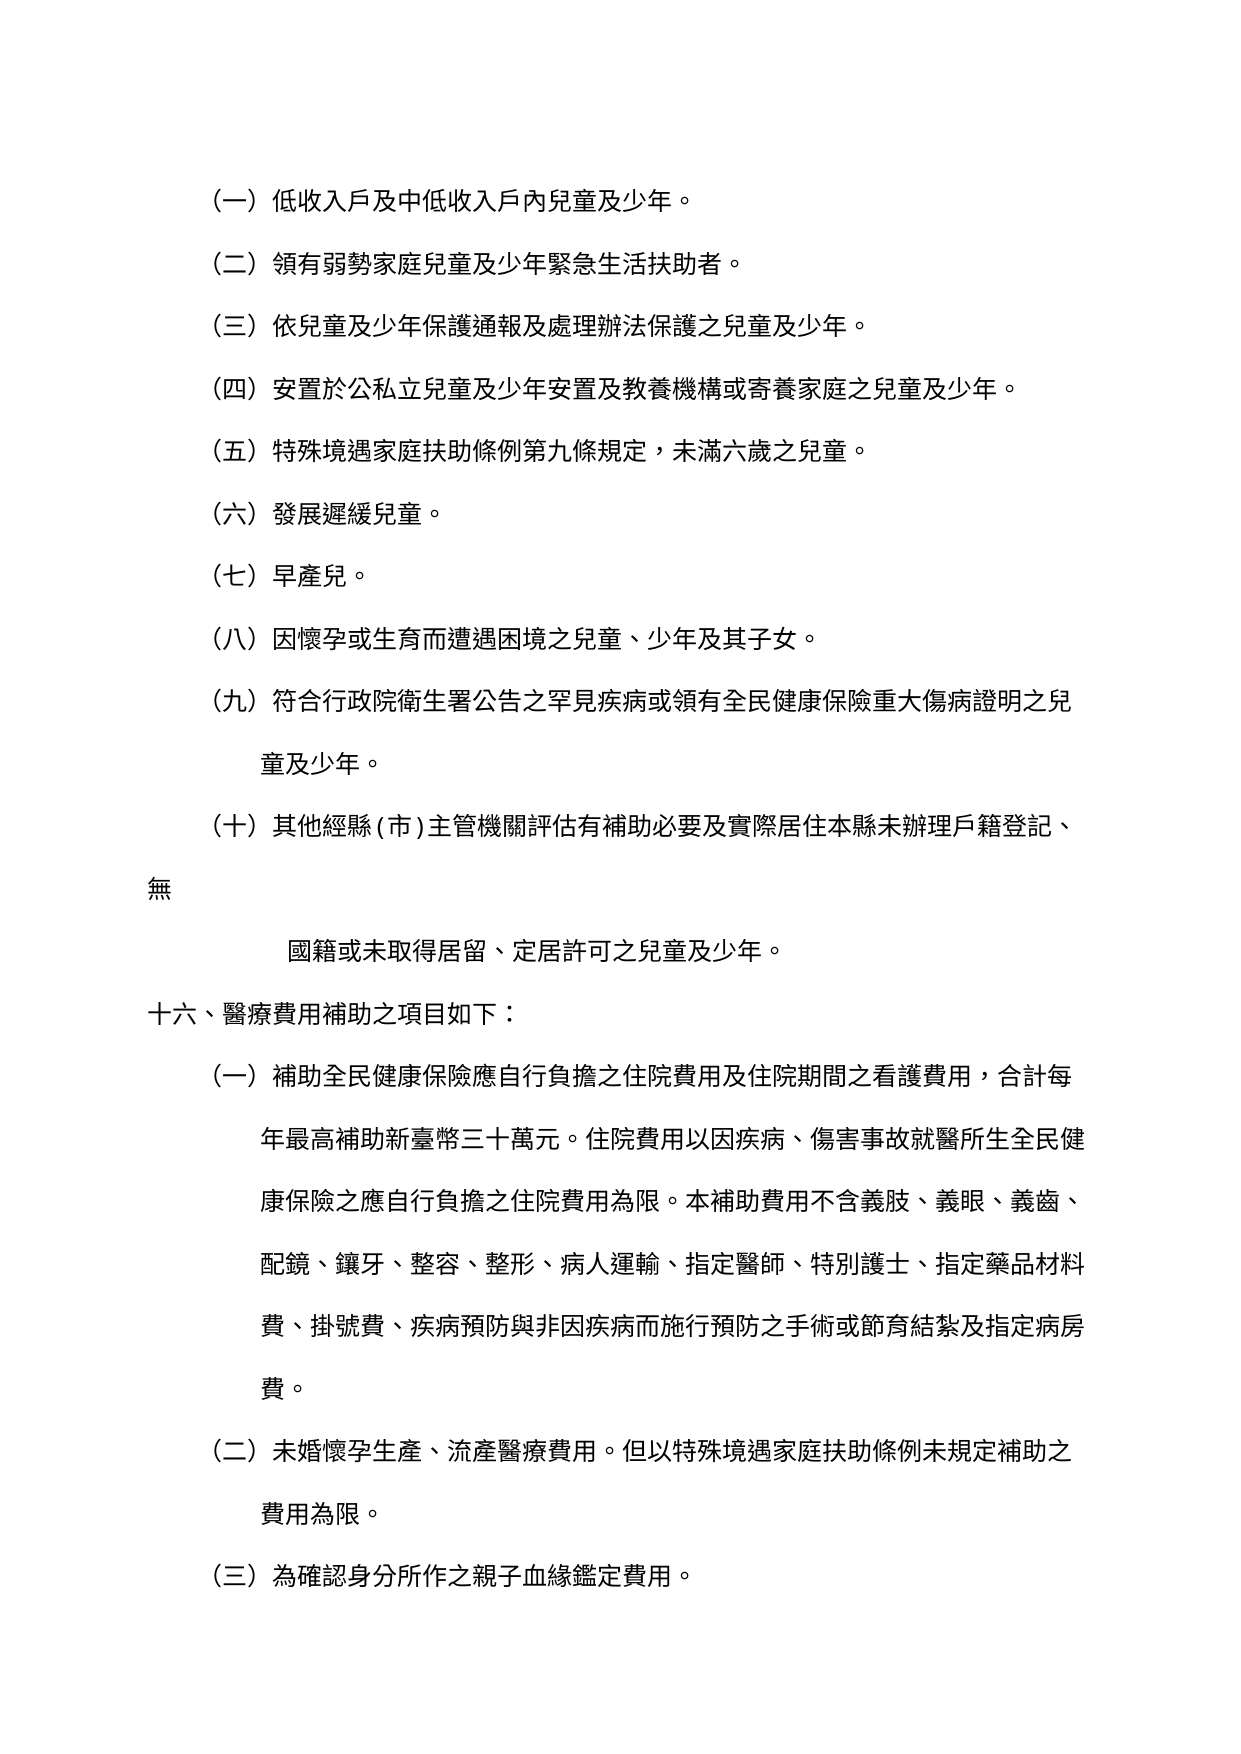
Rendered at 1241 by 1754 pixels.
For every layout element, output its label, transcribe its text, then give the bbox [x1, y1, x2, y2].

text （三）為確認身分所作之親子血緣鑑定費用。 [148, 1533, 1092, 1596]
text 十六、醫療費用補助之項目如下： [148, 971, 1092, 1033]
text （五）特殊境遇家庭扶助條例第九條規定，未滿六歲之兒童。 [148, 408, 1092, 471]
text （六）發展遲緩兒童。 [148, 471, 1092, 533]
text （七）早產兒。 [148, 533, 1092, 596]
text 國籍或未取得居留、定居許可之兒童及少年。 [148, 908, 1092, 971]
text （二）領有弱勢家庭兒童及少年緊急生活扶助者。 [148, 221, 1092, 283]
text （十）其他經縣(市)主管機關評估有補助必要及實際居住本縣未辦理戶籍登記、無 [148, 783, 1092, 908]
text （一）補助全民健康保險應自行負擔之住院費用及住院期間之看護費用，合計每年最高補助新臺幣三十萬元。住院費用以因疾病、傷害事故就醫所生全民健康保險之應自行負擔之住院費用為限。本補助費用不含義肢、義眼、義齒、配鏡、鑲牙、整容、整形、病人運輸、指定醫師、特別護士、指定藥品材料費、掛號費、疾病預防與非因疾病而施行預防之手術或節育結紮及指定病房費。 [198, 1033, 1092, 1408]
text （一）低收入戶及中低收入戶內兒童及少年。 [148, 158, 1092, 221]
text （三）依兒童及少年保護通報及處理辦法保護之兒童及少年。 [148, 283, 1092, 346]
text （八）因懷孕或生育而遭遇困境之兒童、少年及其子女。 [148, 596, 1092, 658]
text （四）安置於公私立兒童及少年安置及教養機構或寄養家庭之兒童及少年。 [148, 346, 1092, 408]
text （九）符合行政院衛生署公告之罕見疾病或領有全民健康保險重大傷病證明之兒童及少年。 [198, 658, 1092, 783]
text （二）未婚懷孕生產、流產醫療費用。但以特殊境遇家庭扶助條例未規定補助之費用為限。 [198, 1408, 1092, 1533]
